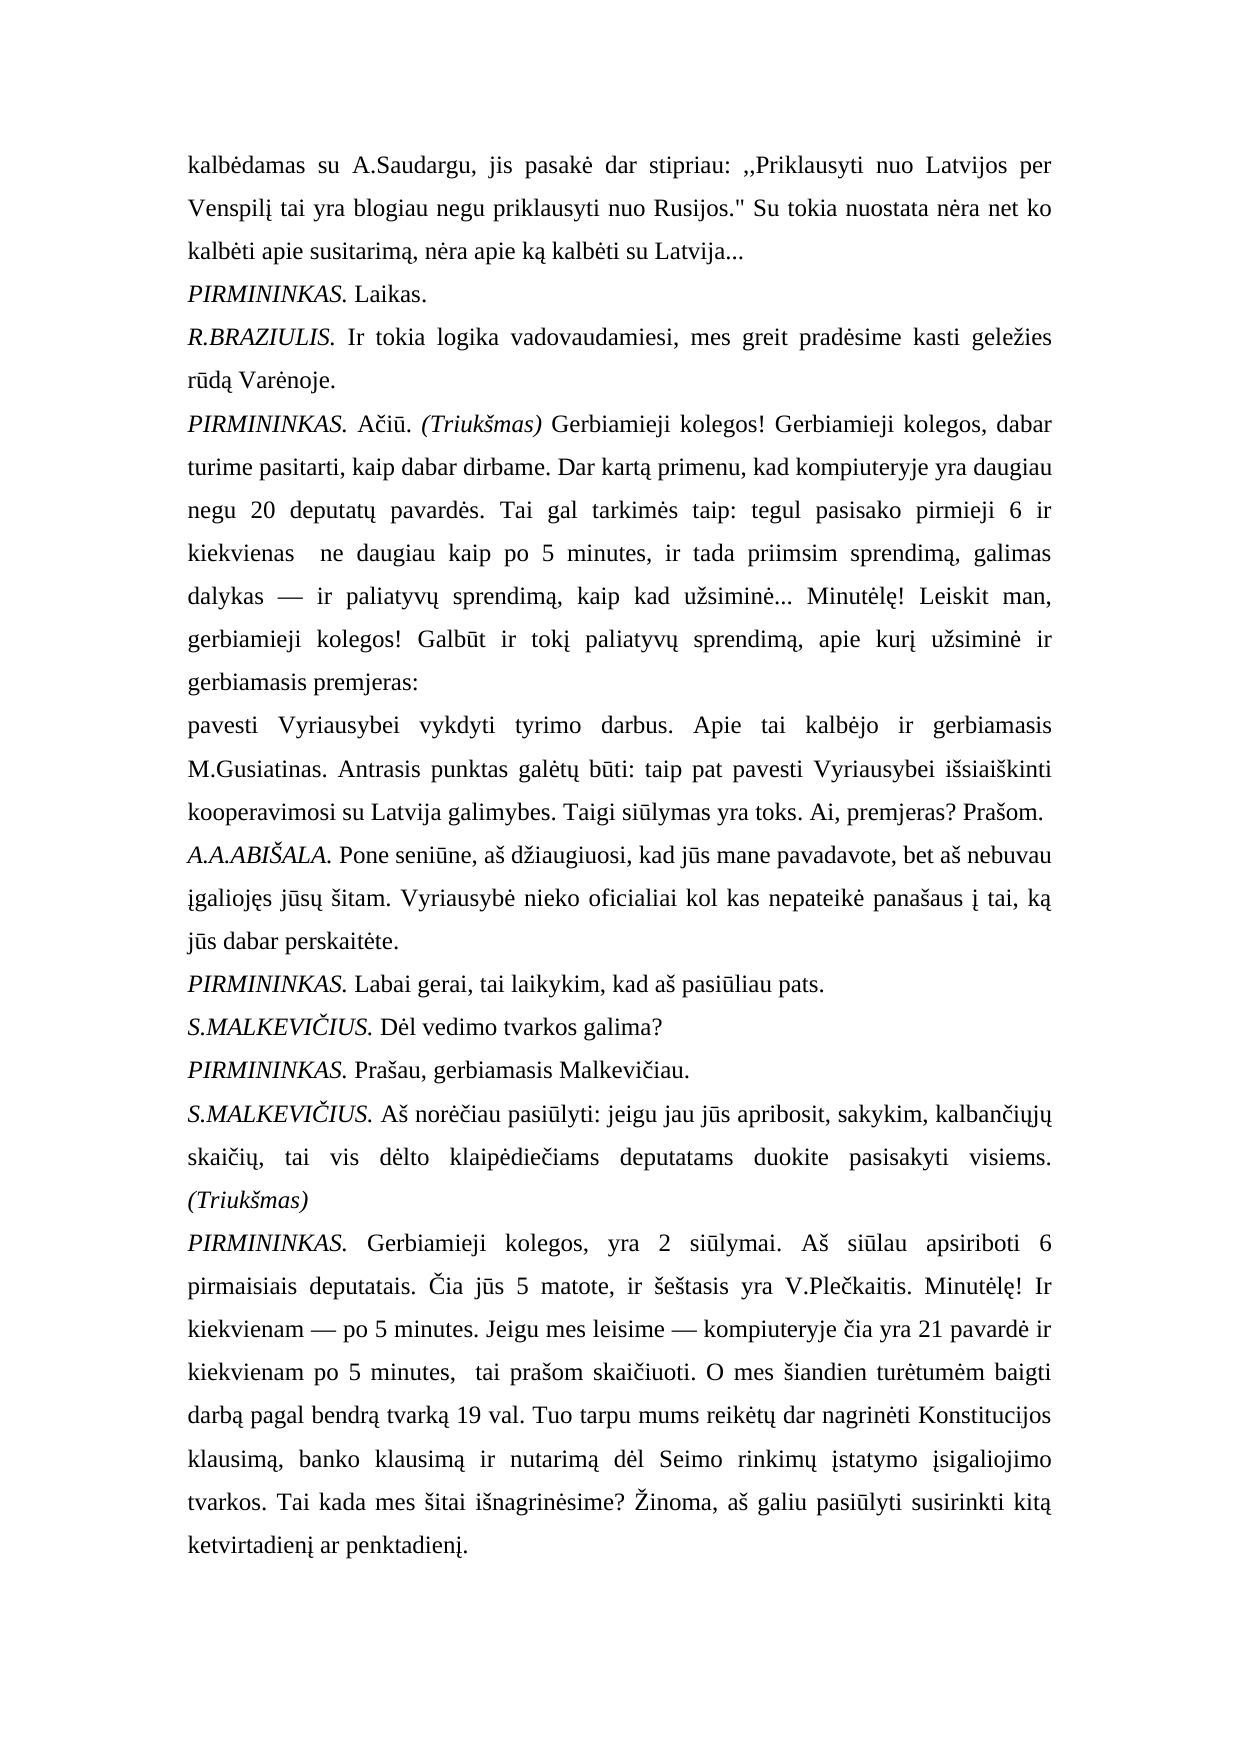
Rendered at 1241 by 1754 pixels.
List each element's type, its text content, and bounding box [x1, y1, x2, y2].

text PIRMININKAS. Ačiū. (Triukšmas) Gerbiamieji kolegos! Gerbiamieji kolegos, dabar turime pasitarti, kaip dabar dirbame. Dar kartą primenu, kad kompiuteryje yra daugiau negu 20 deputatų pavardės. Tai gal tarkimės taip: tegul pasisako pirmieji 6 ir kiekvienas ne daugiau kaip po 5 minutes, ir tada priimsim sprendimą, galimas dalykas — ir paliatyvų sprendimą, kaip kad užsiminė... Minutėlę! Leiskit man, gerbiamieji kolegos! Galbūt ir tokį paliatyvų sprendimą, apie kurį užsiminė ir gerbiamasis premjeras: [187, 409, 1053, 696]
text R.BRAZIULIS. Ir tokia logika vadovaudamiesi, mes greit pradėsime kasti geležies rūdą Varėnoje. [187, 322, 1053, 394]
text PIRMININKAS. Gerbiamieji kolegos, yra 2 siūlymai. Aš siūlau apsiriboti 6 pirmaisiais deputatais. Čia jūs 5 matote, ir šeštasis yra V.Plečkaitis. Minutėlę! Ir kiekvienam — po 5 minutes. Jeigu mes leisime — kompiuteryje čia yra 21 pavardė ir kiekvienam po 5 minutes, tai prašom skaičiuoti. O mes šiandien turėtumėm baigti darbą pagal bendrą tvarką 19 val. Tuo tarpu mums reikėtų dar nagrinėti Konstitucijos klausimą, banko klausimą ir nutarimą dėl Seimo rinkimų įstatymo įsigaliojimo tvarkos. Tai kada mes šitai išnagrinėsime? Žinoma, aš galiu pasiūlyti susirinkti kitą ketvirtadienį ar penktadienį. [187, 1228, 1053, 1559]
text PIRMININKAS. Laikas. [187, 279, 1053, 308]
text PIRMININKAS. Labai gerai, tai laikykim, kad aš pasiūliau pats. [187, 969, 1053, 998]
text S.MALKEVIČIUS. Aš norėčiau pasiūlyti: jeigu jau jūs apribosit, sakykim, kalbančiųjų skaičių, tai vis dėlto klaipėdiečiams deputatams duokite pasisakyti visiems. (Triukšmas) [187, 1099, 1053, 1214]
text PIRMININKAS. Prašau, gerbiamasis Malkevičiau. [187, 1056, 1053, 1084]
text A.A.ABIŠALA. Pone seniūne, aš džiaugiuosi, kad jūs mane pavadavote, bet aš nebuvau įgaliojęs jūsų šitam. Vyriausybė nieko oficialiai kol kas nepateikė panašaus į tai, ką jūs dabar perskaitėte. [187, 840, 1053, 955]
text kalbėdamas su A.Saudargu, jis pasakė dar stipriau: ,,Priklausyti nuo Latvijos per Venspilį tai yra blogiau negu priklausyti nuo Rusijos." Su tokia nuostata nėra net ko kalbėti apie susitarimą, nėra apie ką kalbėti su Latvija... [187, 150, 1053, 265]
text S.MALKEVIČIUS. Dėl vedimo tvarkos galima? [187, 1012, 1053, 1041]
text pavesti Vyriausybei vykdyti tyrimo darbus. Apie tai kalbėjo ir gerbiamasis M.Gusiatinas. Antrasis punktas galėtų būti: taip pat pavesti Vyriausybei išsiaiškinti kooperavimosi su Latvija galimybes. Taigi siūlymas yra toks. Ai, premjeras? Prašom. [187, 711, 1053, 826]
